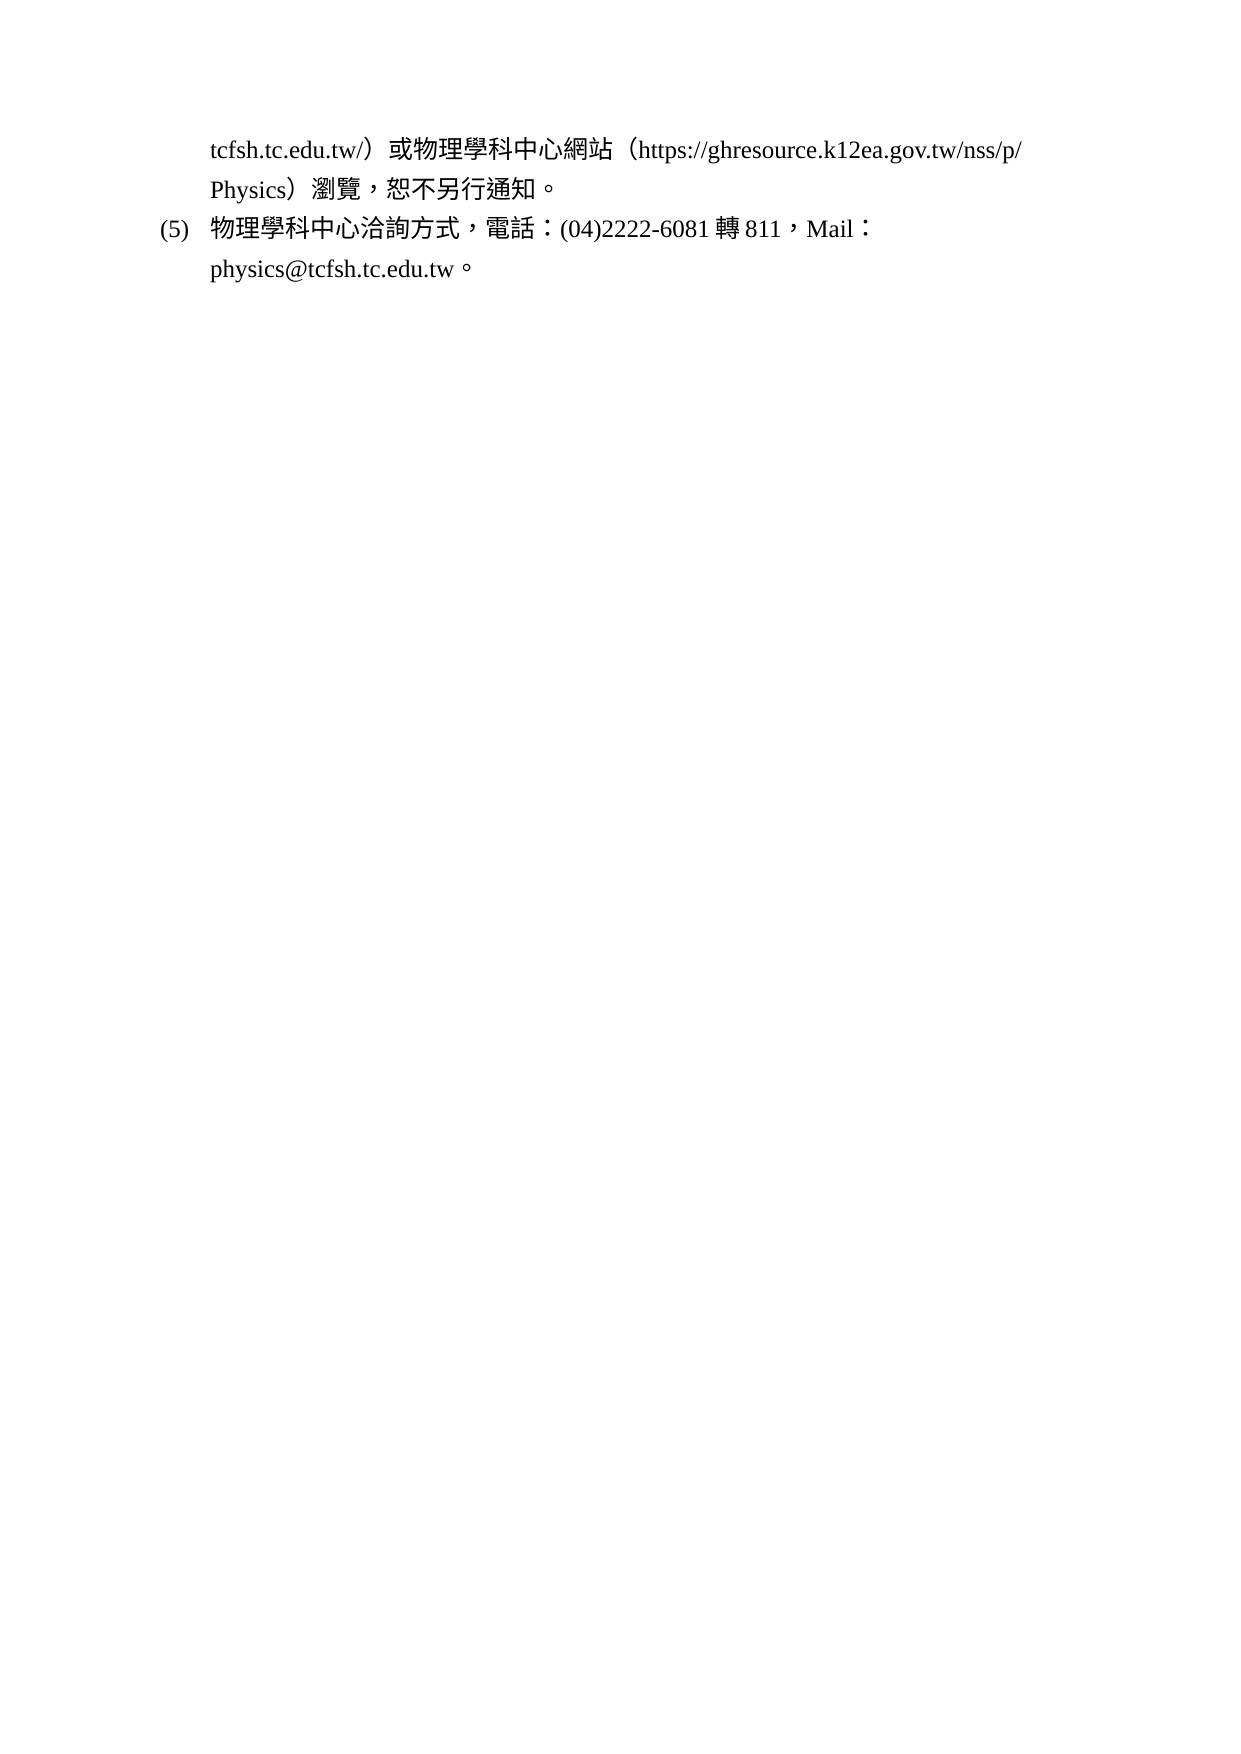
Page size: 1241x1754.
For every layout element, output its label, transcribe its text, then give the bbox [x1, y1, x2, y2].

list tcfsh.tc.edu.tw/）或物理學科中心網站（https://ghresource.k12ea.gov.tw/nss/p/ Physics）瀏覽，恕不另行通知。 [160, 127, 1131, 206]
list 物理學科中心洽詢方式，電話：(04)2222-6081轉811，Mail：physics@tcfsh.tc.edu.tw。 [160, 206, 1131, 285]
